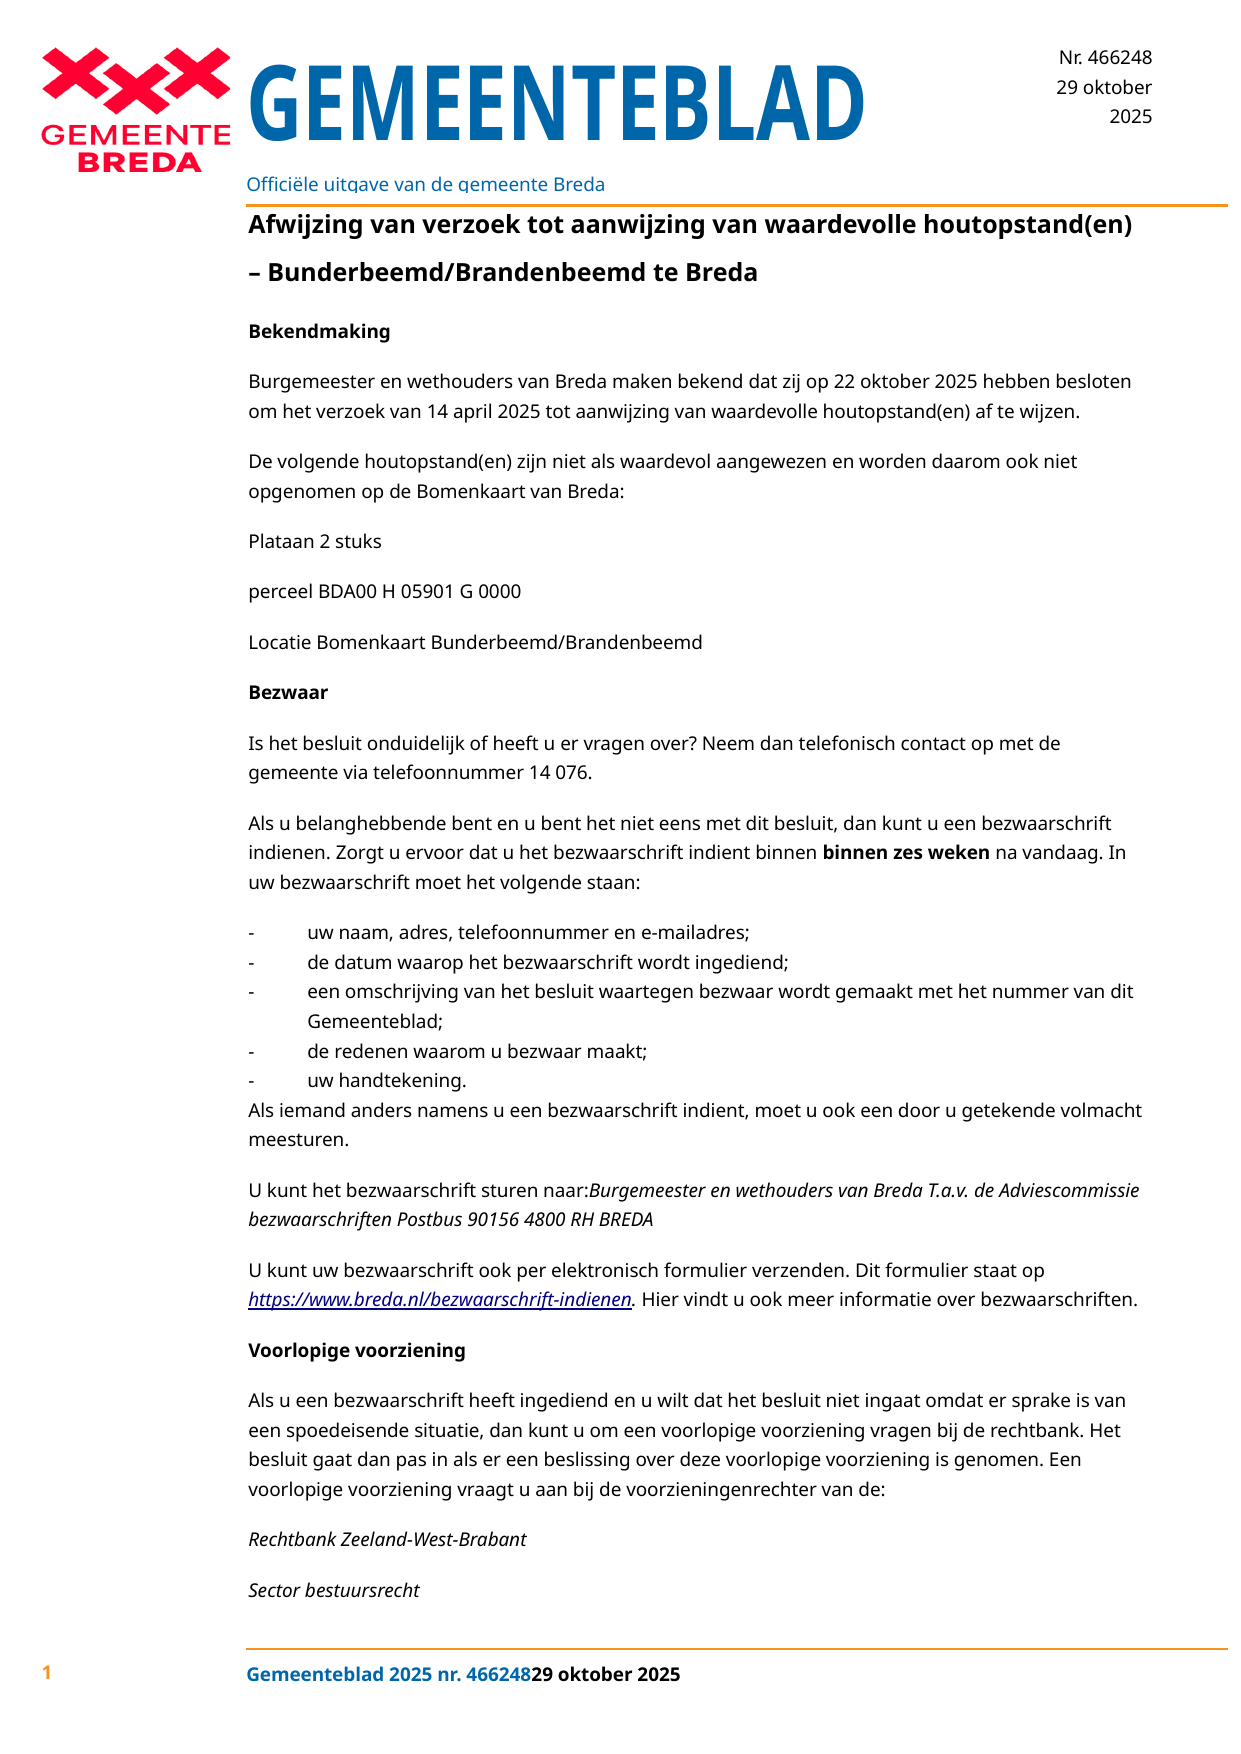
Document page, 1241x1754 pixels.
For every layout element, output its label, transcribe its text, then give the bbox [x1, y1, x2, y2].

picture [41, 47, 231, 172]
text U kunt uw bezwaarschrift ook per elektronisch formulier verzenden. Dit formulier staat op https://www.breda.nl/bezwaarschrift-indienen. Hier vindt u ook meer informatie over bezwaarschriften. [248, 1257, 1152, 1312]
text Voorlopige voorziening [248, 1337, 1152, 1363]
text Als u belanghebbende bent en u bent het niet eens met dit besluit, dan kunt u een bezwaarschrift indienen. Zorgt u ervoor dat u het bezwaarschrift indient binnen binnen zes weken na vandaag. In uw bezwaarschrift moet het volgende staan: [248, 810, 1152, 895]
text De volgende houtopstand(en) zijn niet als waardevol aangewezen en worden daarom ook niet opgenomen op de Bomenkaart van Breda: [248, 448, 1152, 504]
text perceel BDA00 H 05901 G 0000 [248, 579, 1152, 604]
text Bekendmaking [248, 318, 1152, 344]
text Als u een bezwaarschrift heeft ingediend en u wilt dat het besluit niet ingaat omdat er sprake is van een spoedeisende situatie, dan kunt u om een voorlopige voorziening vragen bij de rechtbank. Het besluit gaat dan pas in als er een beslissing over deze voorlopige voorziening is genomen. Een voorlopige voorziening vraagt u aan bij de voorzieningenrechter van de: [248, 1387, 1152, 1502]
list de datum waarop het bezwaarschrift wordt ingediend; [248, 949, 1152, 975]
text Als iemand anders namens u een bezwaarschrift indient, moet u ook een door u getekende volmacht meesturen. [248, 1097, 1152, 1152]
text Rechtbank Zeeland-West-Brabant [248, 1527, 1152, 1552]
list uw naam, adres, telefoonnummer en e-mailadres; [248, 919, 1152, 945]
text Sector bestuursrecht [248, 1577, 1152, 1603]
text Is het besluit onduidelijk of heeft u er vragen over? Neem dan telefonisch contact op met de gemeente via telefoonnummer 14 076. [248, 730, 1152, 785]
text Locatie Bomenkaart Bunderbeemd/Brandenbeemd [248, 629, 1152, 655]
text U kunt het bezwaarschrift sturen naar:Burgemeester en wethouders van Breda T.a.v. de Adviescommissie bezwaarschriften Postbus 90156 4800 RH BREDA [248, 1177, 1152, 1232]
text Afwijzing van verzoek tot aanwijzing van waardevolle houtopstand(en) – Bunderbeemd/Brandenbeemd te Breda [248, 207, 1152, 288]
text Plataan 2 stuks [248, 528, 1152, 554]
list de redenen waarom u bezwaar maakt; [248, 1038, 1152, 1064]
list een omschrijving van het besluit waartegen bezwaar wordt gemaakt met het nummer van dit Gemeenteblad; [248, 979, 1152, 1034]
list uw handtekening. [248, 1067, 1152, 1093]
text Bezwaar [248, 679, 1152, 705]
text Burgemeester en wethouders van Breda maken bekend dat zij op 22 oktober 2025 hebben besloten om het verzoek van 14 april 2025 tot aanwijzing van waardevolle houtopstand(en) af te wijzen. [248, 368, 1152, 424]
